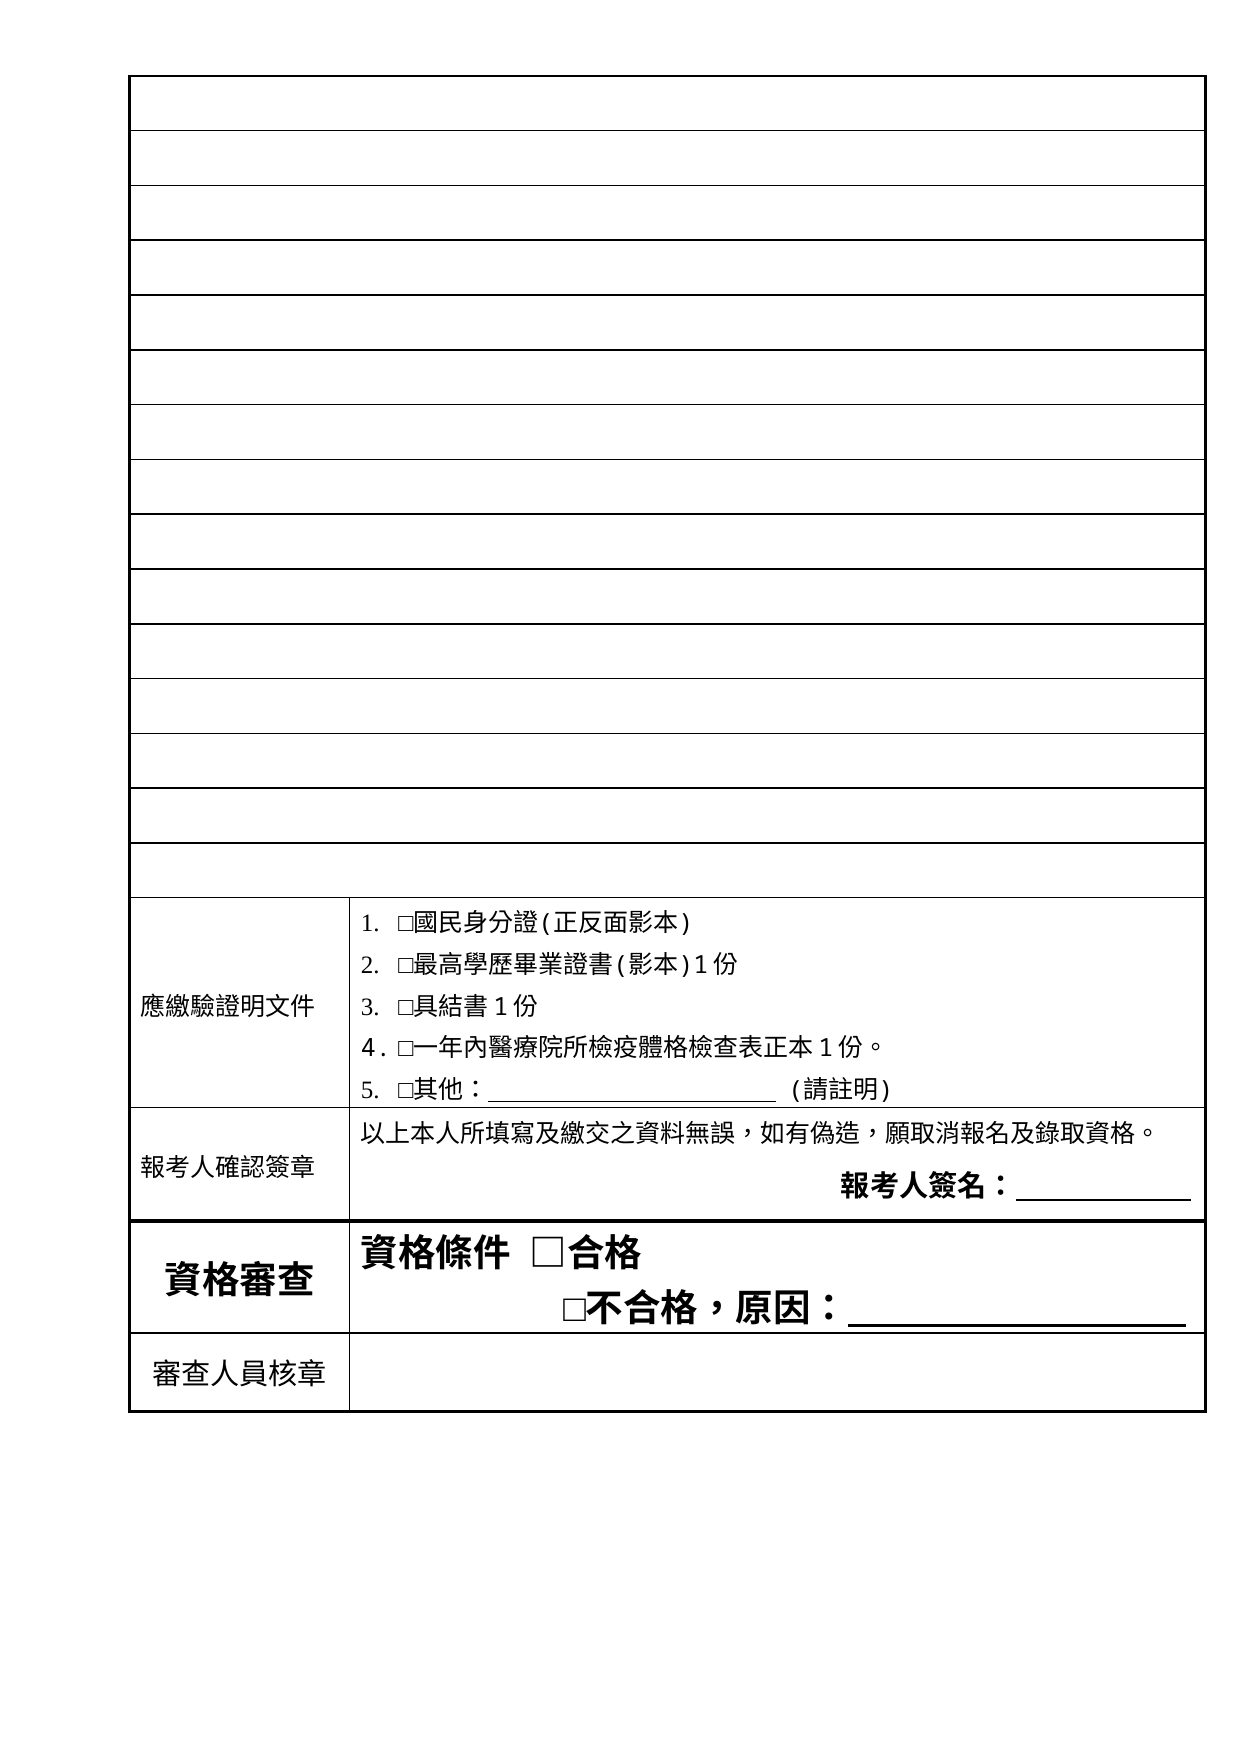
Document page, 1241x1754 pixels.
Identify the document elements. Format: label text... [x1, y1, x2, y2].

table_cell [131, 241, 1204, 294]
table_cell [131, 131, 1204, 184]
table_cell [131, 296, 1204, 349]
table_cell 審查人員核章 [131, 1334, 349, 1410]
table_cell □國民身分證(正反面影本) □最高學歷畢業證書(影本)1份 □具結書1份 □一年內醫療院所檢疫體格檢查表正本1份。 □其他： (請註明) [350, 898, 1204, 1107]
table_cell 資格條件 □合格 □不合格，原因： [350, 1223, 1204, 1332]
table_cell 應繳驗證明文件 [131, 898, 349, 1107]
table_cell [350, 1334, 1204, 1410]
table_cell [131, 405, 1204, 458]
table_cell 以上本人所填寫及繳交之資料無誤，如有偽造，願取消報名及錄取資格。 報考人簽名： [350, 1108, 1204, 1218]
table_cell [131, 734, 1204, 787]
table_cell [131, 77, 1204, 130]
table_cell [131, 351, 1204, 404]
table_cell [131, 679, 1204, 732]
table_cell [131, 625, 1204, 678]
table_cell 資格審查 [131, 1223, 349, 1332]
table_cell [131, 789, 1204, 842]
table_cell [131, 460, 1204, 513]
table_cell [131, 515, 1204, 568]
table_cell 報考人確認簽章 [131, 1108, 349, 1218]
table_cell [131, 570, 1204, 623]
table_cell [131, 186, 1204, 239]
table_cell [131, 844, 1204, 897]
